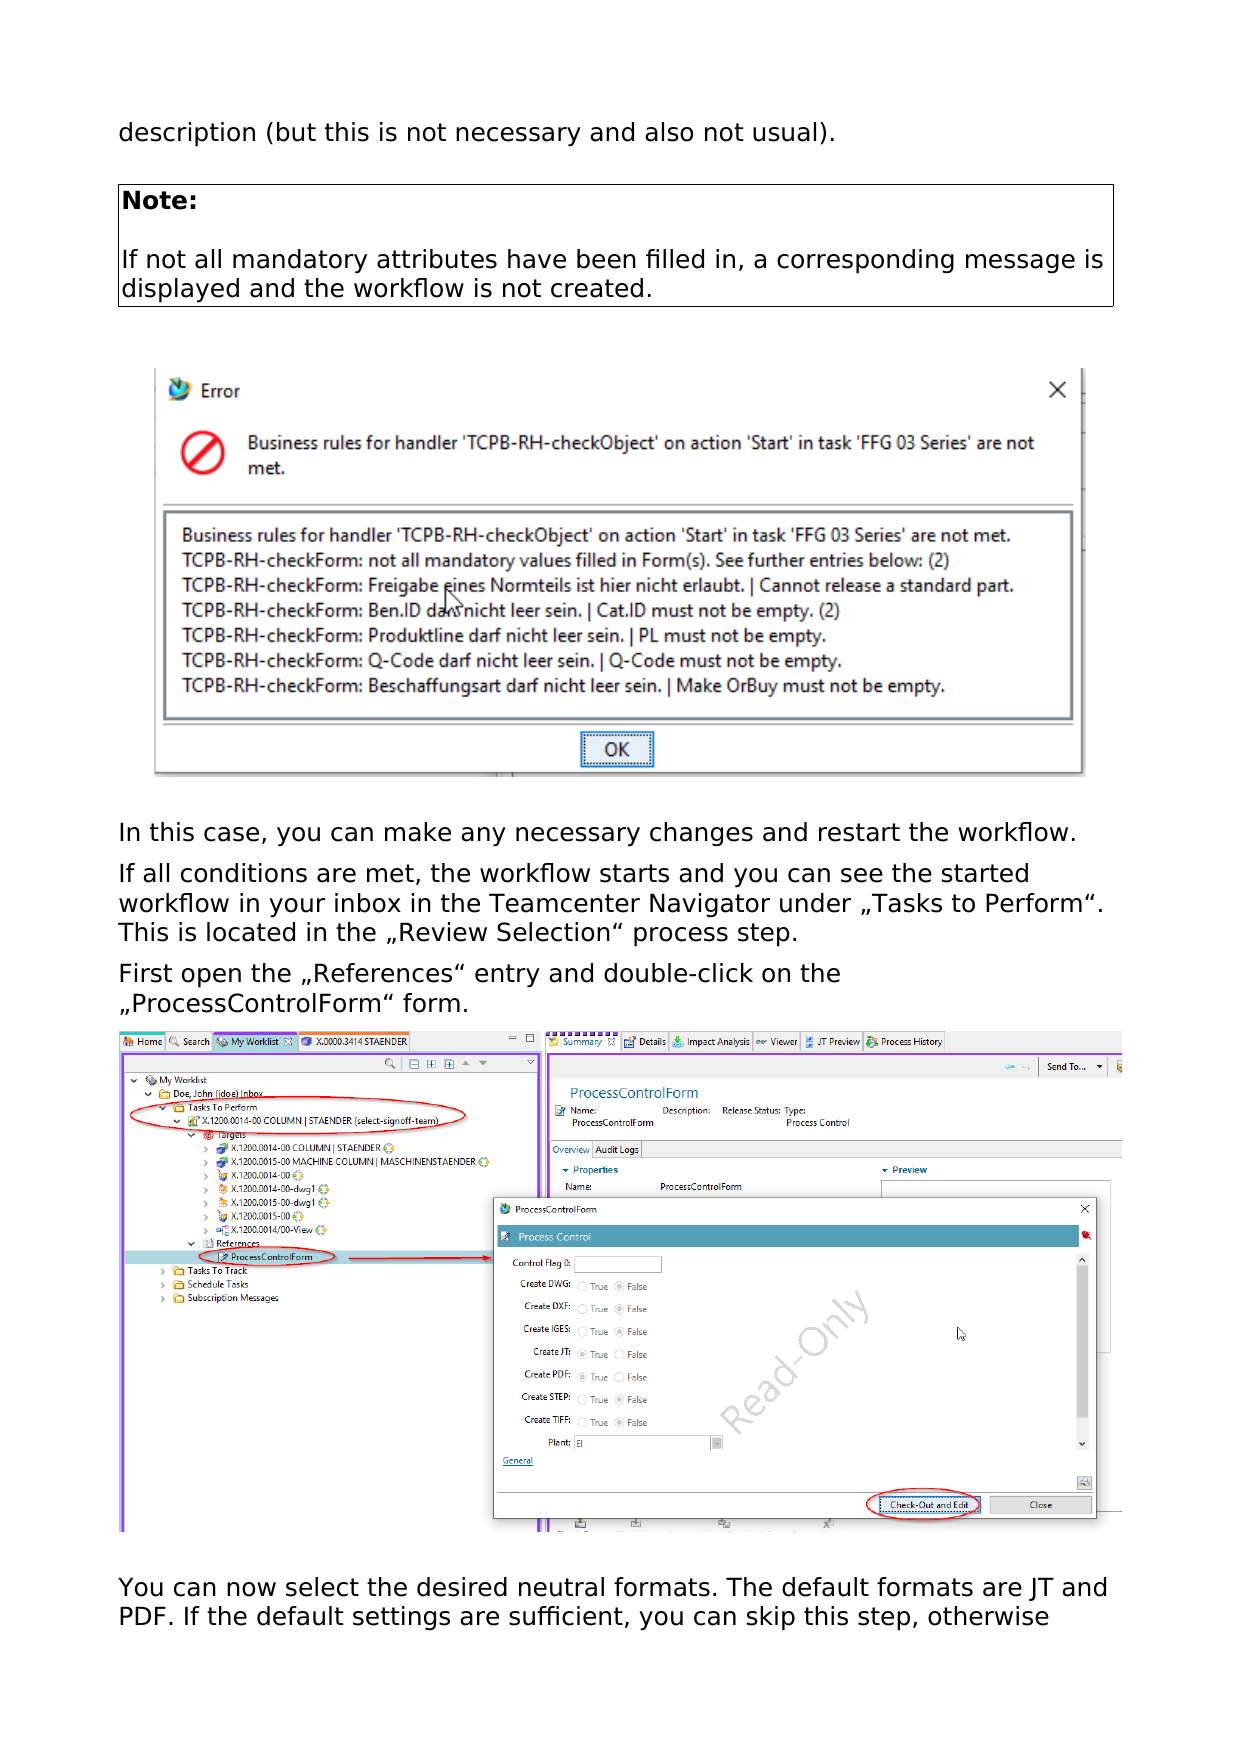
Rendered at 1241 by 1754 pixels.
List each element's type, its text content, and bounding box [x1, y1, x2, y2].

text First open the „References“ entry and double-click on the „ProcessControlForm“ form. [118, 960, 1122, 1018]
text In this case, you can make any necessary changes and restart the workflow. [118, 818, 1122, 847]
text description (but this is not necessary and also not usual). [118, 118, 1122, 147]
text If all conditions are met, the workflow starts and you can see the started workflow in your inbox in the Teamcenter Navigator under „Tasks to Perform“. This is located in the „Review Selection“ process step. [118, 860, 1122, 947]
picture [118, 1030, 1123, 1532]
text You can now select the desired neutral formats. The default formats are JT and PDF. If the default settings are sufficient, you can skip this step, otherwise [118, 1573, 1122, 1631]
table_header Note: If not all mandatory attributes have been filled in, a corresponding message is displayed and the workflow is not created. [119, 185, 1113, 306]
picture [154, 368, 1086, 777]
